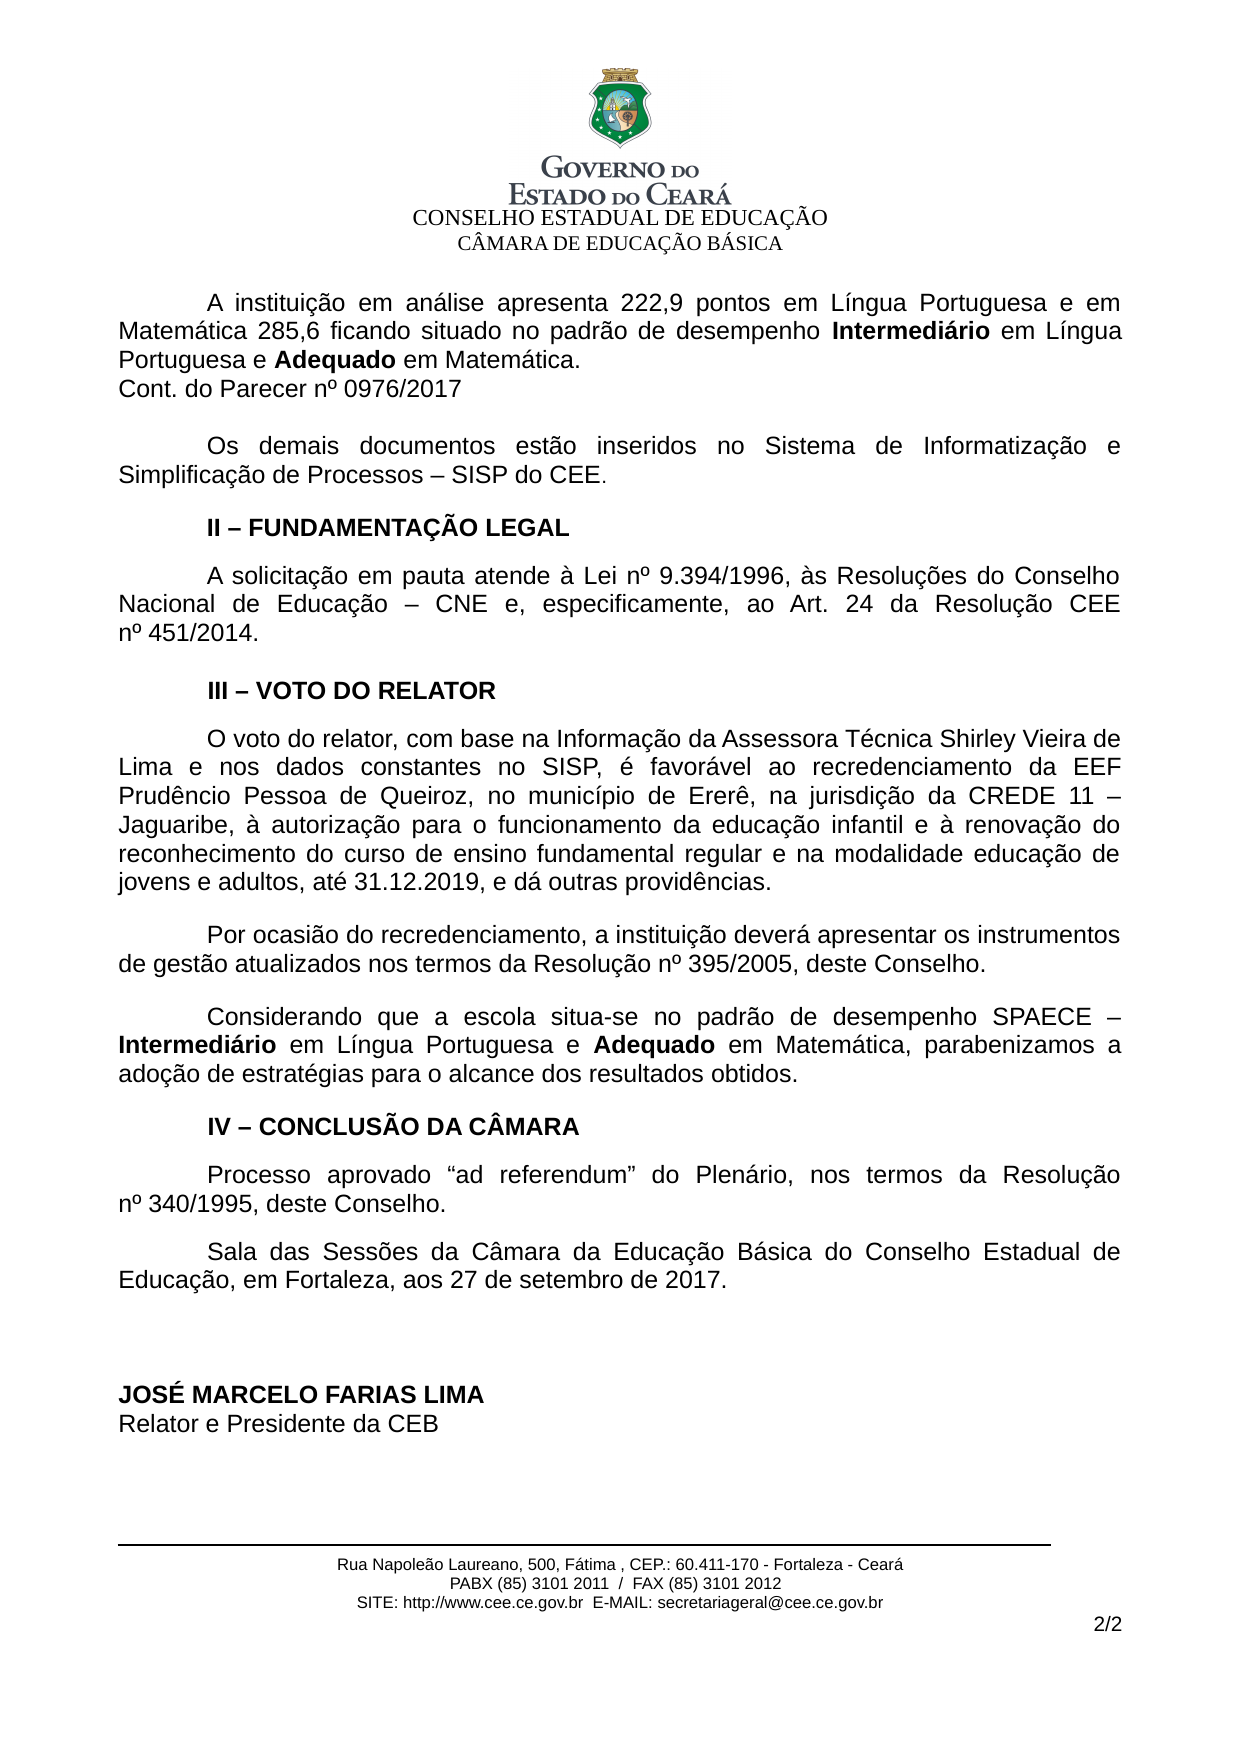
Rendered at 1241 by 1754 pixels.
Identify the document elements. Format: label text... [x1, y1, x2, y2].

text Processo aprovado “ad referendum” do Plenário, nos termos da Resolução nº 340/1995, deste Conselho. [118, 1160, 1122, 1217]
text Relator e Presidente da CEB [118, 1409, 1122, 1438]
text JOSÉ MARCELO FARIAS LIMA [118, 1380, 1122, 1409]
text Por ocasião do recredenciamento, a instituição deverá apresentar os instrumentos de gestão atualizados nos termos da Resolução nº 395/2005, deste Conselho. [118, 920, 1122, 978]
text A solicitação em pauta atende à Lei nº 9.394/1996, às Resoluções do Conselho Nacional de Educação – CNE e, especificamente, ao Art. 24 da Resolução CEE nº 451/2014. [118, 561, 1122, 647]
text III – VOTO DO RELATOR [118, 676, 1122, 704]
text Os demais documentos estão inseridos no Sistema de Informatização e Simplificação de Processos – SISP do CEE. [118, 431, 1122, 489]
text Sala das Sessões da Câmara da Educação Básica do Conselho Estadual de Educação, em Fortaleza, aos 27 de setembro de 2017. [118, 1237, 1122, 1294]
text Cont. do Parecer nº 0976/2017 [118, 374, 1122, 402]
text Considerando que a escola situa-se no padrão de desempenho SPAECE – Intermediário em Língua Portuguesa e Adequado em Matemática, parabenizamos a adoção de estratégias para o alcance dos resultados obtidos. [118, 1002, 1122, 1088]
subtitle IV – CONCLUSÃO DA CÂMARA [118, 1112, 1122, 1141]
text II – FUNDAMENTAÇÃO LEGAL [118, 513, 1122, 541]
picture [508, 68, 732, 205]
text O voto do relator, com base na Informação da Assessora Técnica Shirley Vieira de Lima e nos dados constantes no SISP, é favorável ao recredenciamento da EEF Prudêncio Pessoa de Queiroz, no município de Ererê, na jurisdição da CREDE 11 – Jaguaribe, à autorização para o funcionamento da educação infantil e à renovação do reconhecimento do curso de ensino fundamental regular e na modalidade educação de jovens e adultos, até 31.12.2019, e dá outras providências. [118, 723, 1122, 896]
text A instituição em análise apresenta 222,9 pontos em Língua Portuguesa e em Matemática 285,6 ficando situado no padrão de desempenho Intermediário em Língua Portuguesa e Adequado em Matemática. [118, 287, 1122, 374]
